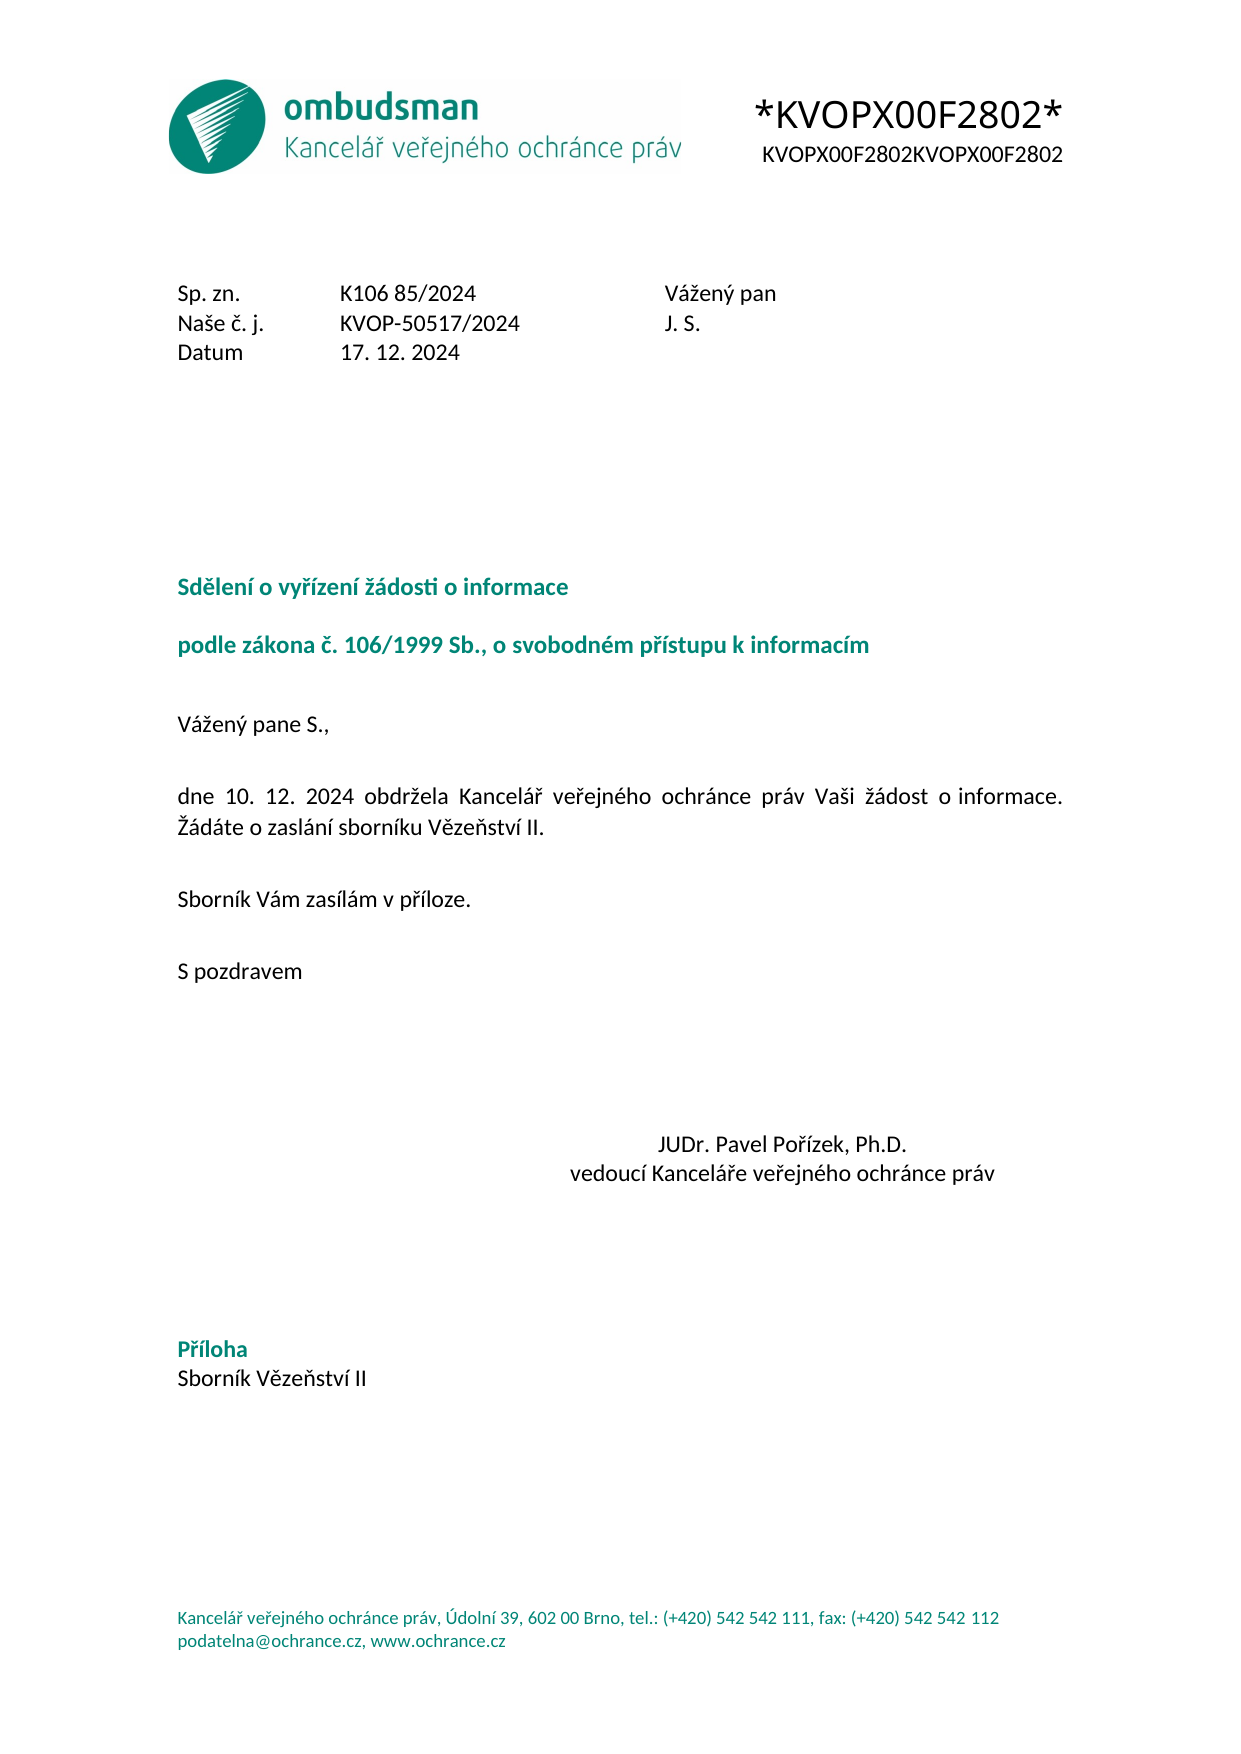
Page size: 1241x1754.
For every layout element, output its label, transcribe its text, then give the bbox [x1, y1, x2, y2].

text Sborník Vězeňství II [177, 1363, 1063, 1392]
text vedoucí Kanceláře veřejného ochránce práv [502, 1158, 1063, 1188]
text JUDr. Pavel Pořízek, Ph.D. [502, 1129, 1063, 1158]
text Příloha [177, 1334, 1063, 1363]
subtitle podle zákona č. 106/1999 Sb., o svobodném přístupu k informacím [177, 630, 1063, 660]
text Vážený pane S., [177, 709, 1063, 738]
text Sborník Vám zasílám v příloze. [177, 884, 1063, 913]
text S pozdravem [177, 956, 1063, 985]
subtitle Sdělení o vyřízení žádosti o informace [177, 571, 1063, 602]
table_header Vážený pan J. S. [665, 220, 1085, 513]
table_header Sp. zn. Naše č. j. Datum [177, 220, 340, 513]
table_header K106 85/2024 KVOP-50517/2024 17. 12. 2024 [340, 220, 664, 513]
text dne 10. 12. 2024 obdržela Kancelář veřejného ochránce práv Vaši žádost o informace. Žádáte o zaslání sborníku Vězeňství II. [177, 781, 1063, 841]
